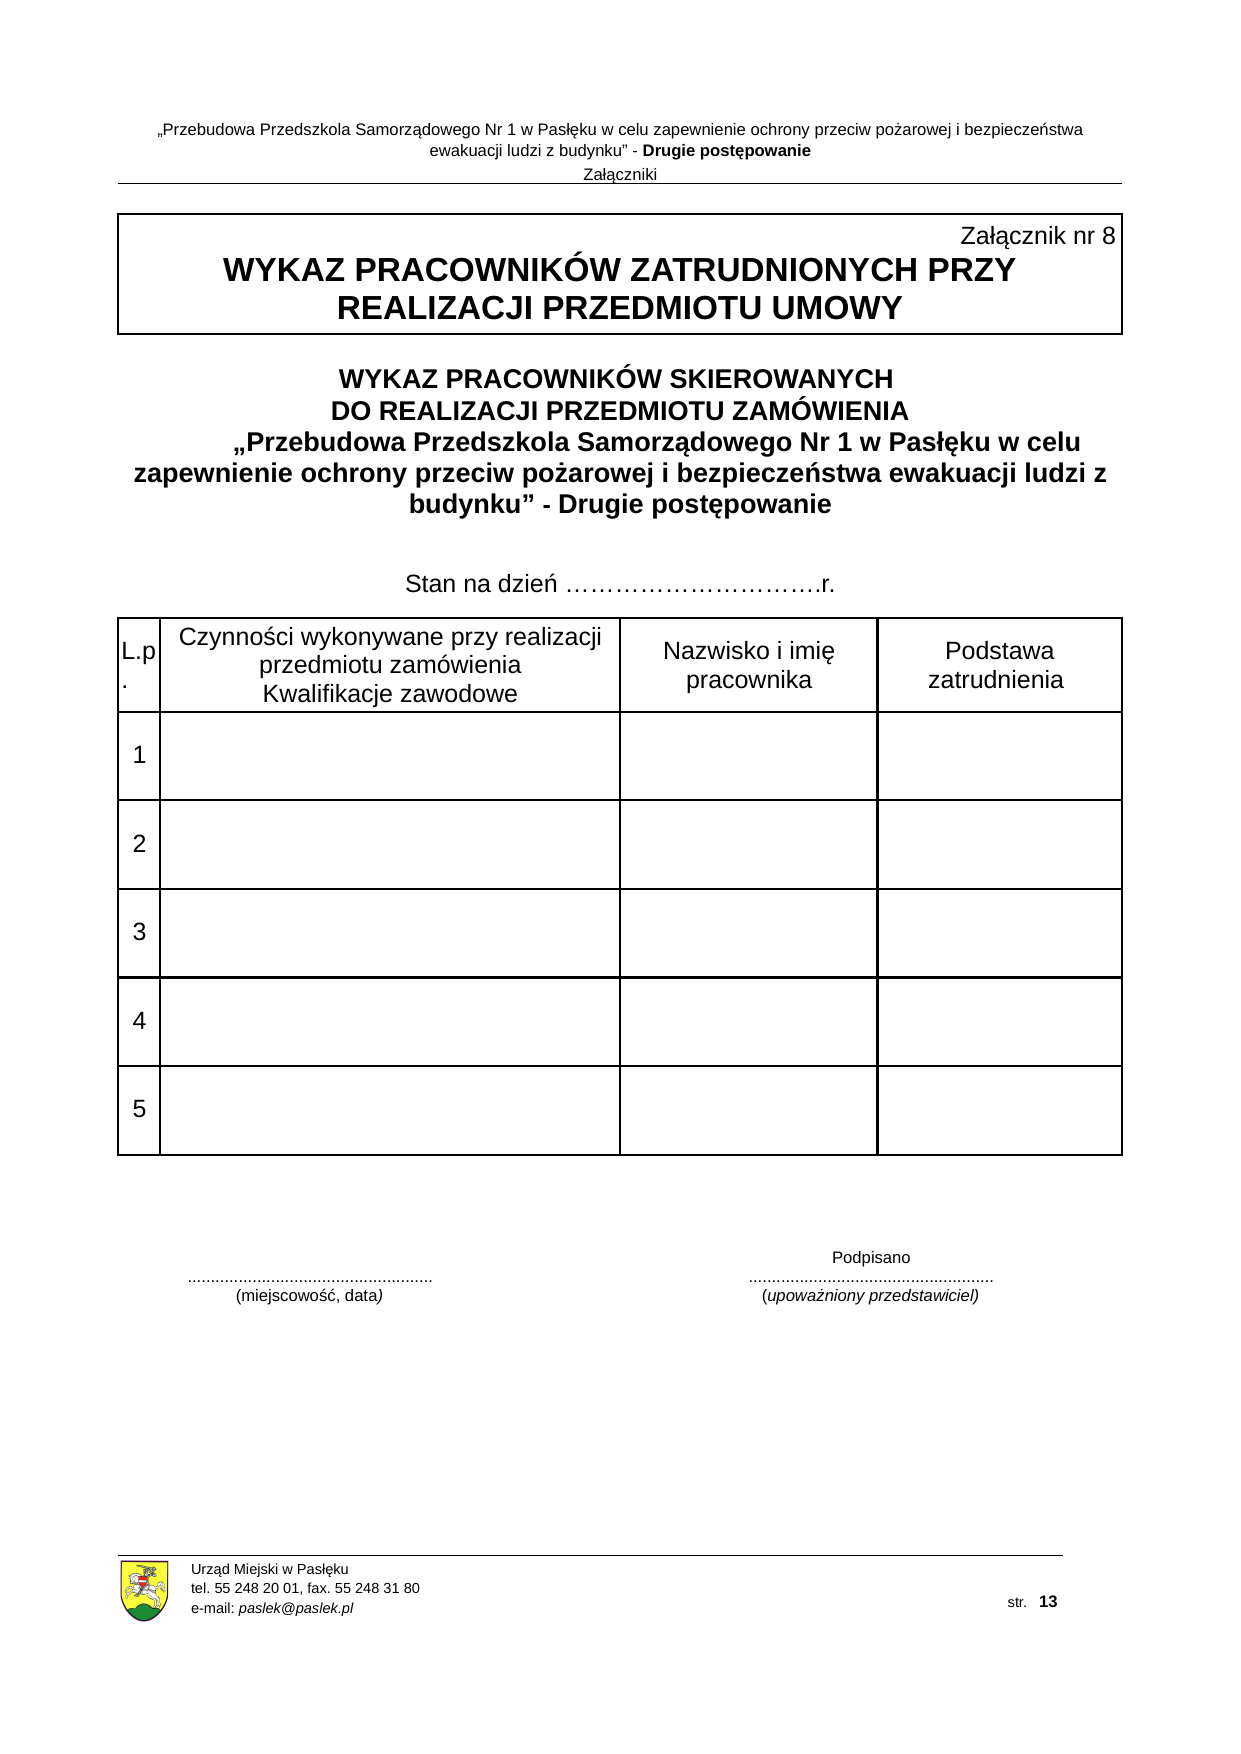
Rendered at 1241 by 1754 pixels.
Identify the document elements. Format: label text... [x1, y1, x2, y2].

table_cell [621, 979, 876, 1065]
table_header Czynności wykonywane przy realizacji przedmiotu zamówienia Kwalifikacje zawodowe [161, 619, 619, 711]
table_cell [161, 713, 619, 799]
table_header [502, 1242, 679, 1311]
table_cell 5 [119, 1067, 159, 1153]
table_cell [879, 890, 1121, 976]
table_header Podstawa zatrudnienia [879, 619, 1121, 711]
text Stan na dzień ………………………….r. [118, 569, 1122, 598]
table_header Podpisano ..................................................... (upoważniony przedstawiciel) [679, 1242, 1063, 1311]
text „Przebudowa Przedszkola Samorządowego Nr 1 w Pasłęku w celu zapewnienie ochrony przeciw pożarowej i bezpieczeństwa ewakuacji ludzi z budynku” - Drugie postępowanie [118, 426, 1122, 519]
table_header ..................................................... (miejscowość, data) [118, 1242, 502, 1311]
table_cell [879, 979, 1121, 1065]
text DO REALIZACJI PRZEDMIOTU ZAMÓWIENIA [118, 394, 1122, 426]
table_header Załącznik nr 8 WYKAZ PRACOWNIKÓW ZATRUDNIONYCH PRZY REALIZACJI PRZEDMIOTU UMOWY [119, 215, 1121, 332]
table_cell [879, 801, 1121, 888]
table_cell 1 [119, 713, 159, 799]
table_cell [621, 1067, 876, 1153]
table_cell [621, 713, 876, 799]
table_cell [879, 1067, 1121, 1153]
table_cell [161, 1067, 619, 1153]
table_cell [161, 801, 619, 888]
picture [120, 1560, 169, 1622]
table_cell 4 [119, 979, 159, 1065]
table_cell [161, 979, 619, 1065]
text WYKAZ PRACOWNIKÓW SKIEROWANYCH [118, 363, 1122, 394]
table_cell 2 [119, 801, 159, 888]
table_header Nazwisko i imię pracownika [621, 619, 876, 711]
table_cell [621, 801, 876, 888]
table_cell 3 [119, 890, 159, 976]
table_cell [161, 890, 619, 976]
table_header L.p. [119, 619, 159, 711]
table_cell [621, 890, 876, 976]
table_cell [879, 713, 1121, 799]
